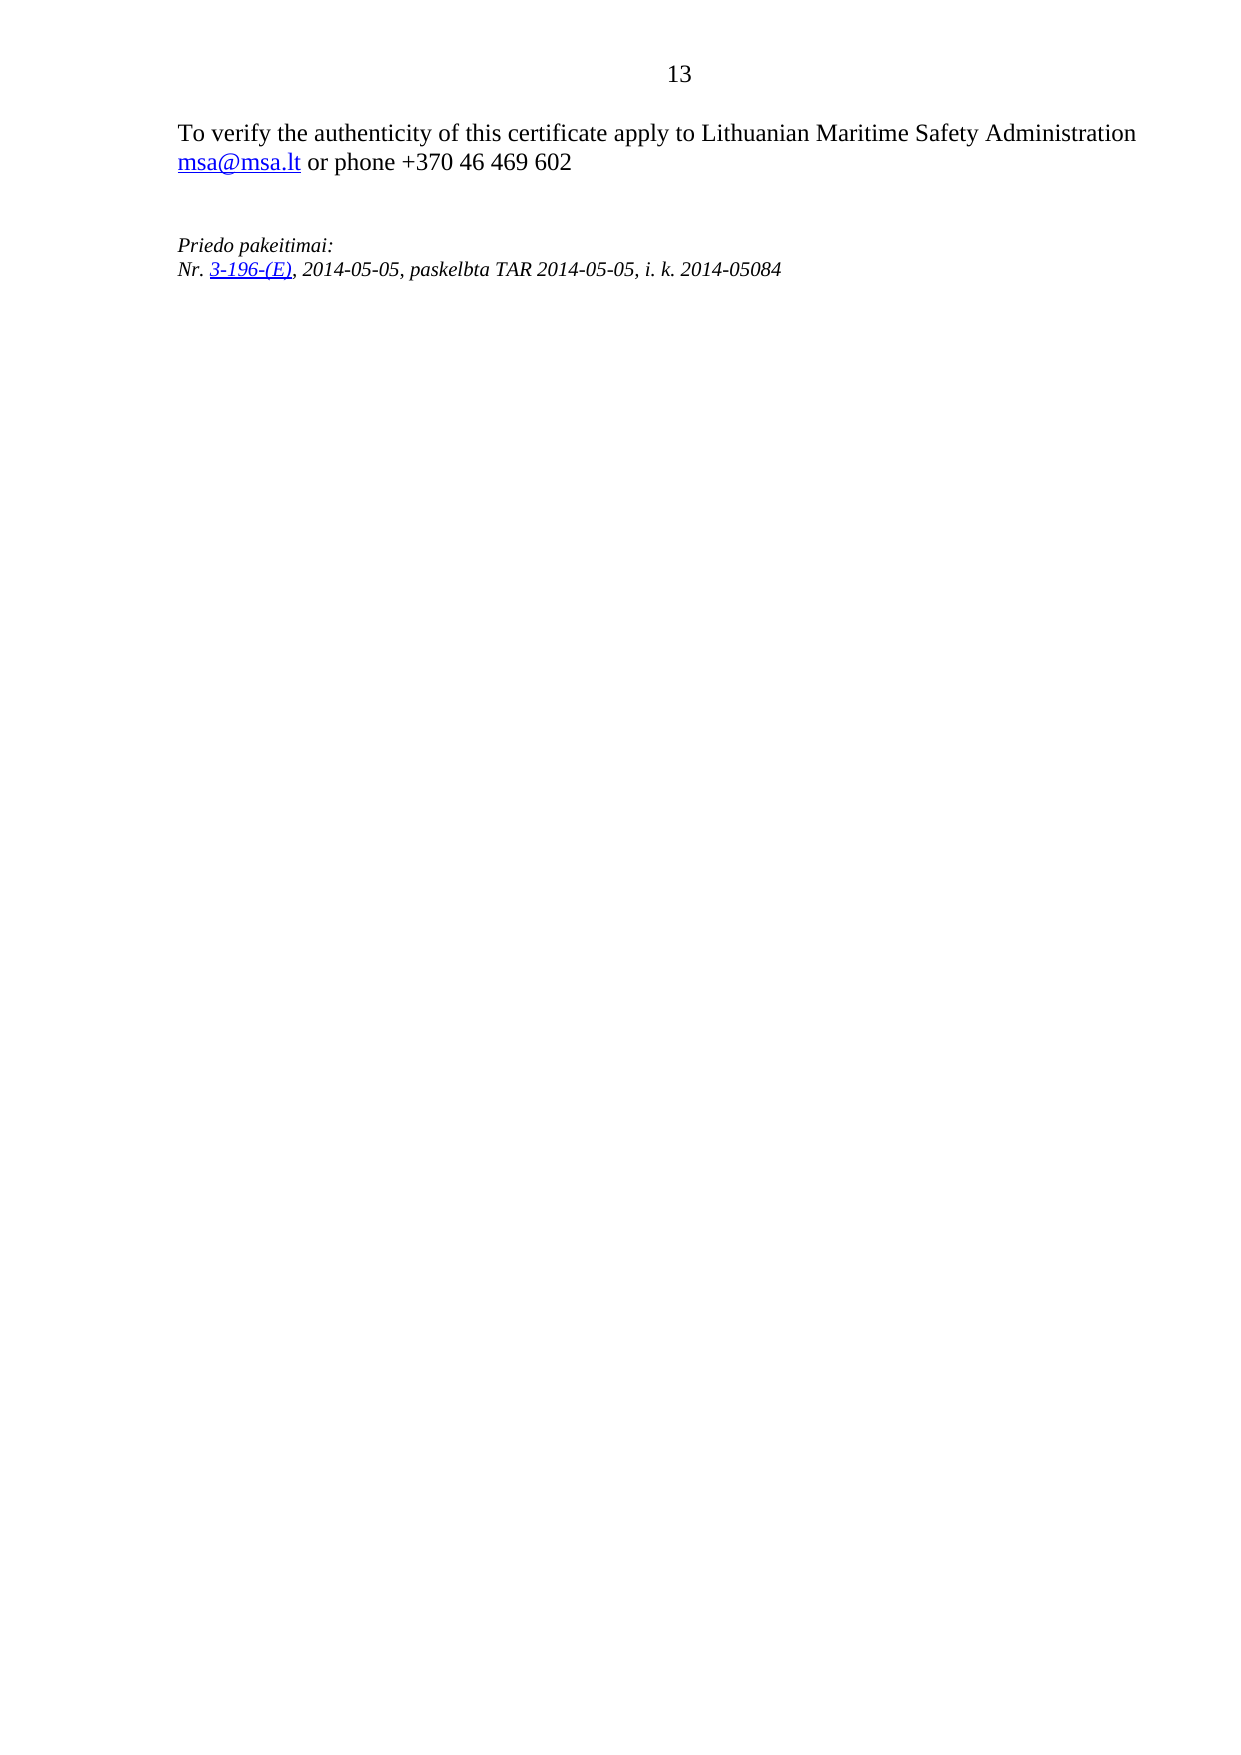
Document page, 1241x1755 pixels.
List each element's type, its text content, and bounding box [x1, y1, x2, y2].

text Nr. 3-196-(E), 2014-05-05, paskelbta TAR 2014-05-05, i. k. 2014-05084 [177, 257, 1181, 281]
text Priedo pakeitimai: [177, 232, 1181, 257]
text To verify the authenticity of this certificate apply to Lithuanian Maritime Safety Administration msa@msa.lt or phone +370 46 469 602 [177, 118, 1181, 176]
